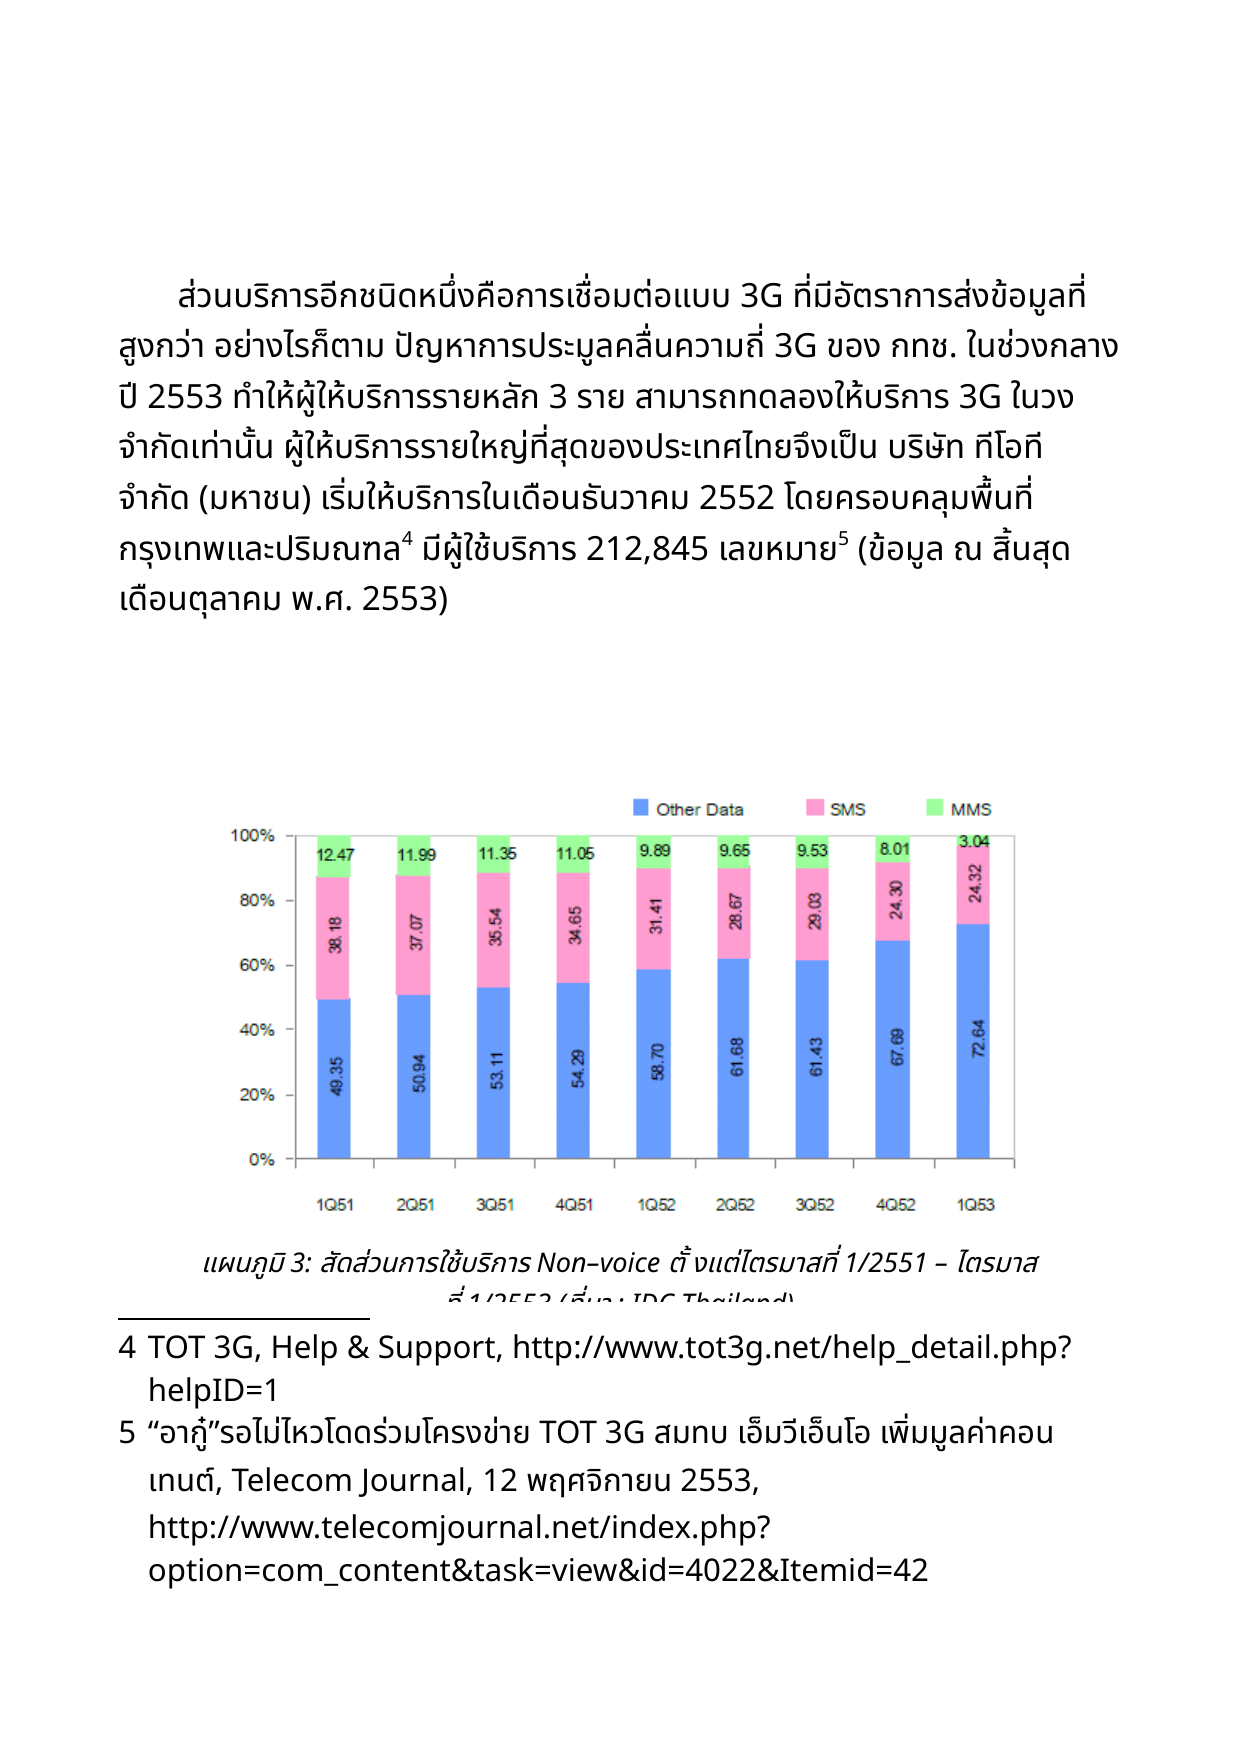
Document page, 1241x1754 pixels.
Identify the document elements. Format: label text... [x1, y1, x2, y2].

text ส่วนบริการอีกชนิดหนึ่งคือการเชื่อมต่อแบบ 3G ที่มีอัตราการส่งข้อมูลที่สูงกว่า อย่างไรก็ตาม ปัญหาการประมูลคลื่นความถี่ 3G ของ กทช. ในช่วงกลางปี 2553 ทำให้ผู้ให้บริการรายหลัก 3 ราย สามารถทดลองให้บริการ 3G ในวงจำกัดเท่านั้น ผู้ให้บริการรายใหญ่ที่สุดของประเทศไทยจึงเป็น บริษัท ทีโอที จำกัด (มหาชน) เริ่มให้บริการในเดือนธันวาคม 2552 โดยครอบคลุมพื้นที่กรุงเทพและปริมณฑล มีผู้ใช้บริการ 212,845 เลขหมาย (ข้อมูล ณ สิ้นสุดเดือนตุลาคม พ.ศ. 2553) [118, 271, 1122, 626]
picture [215, 763, 1029, 1235]
text “อากู๋”รอไม่ไหวโดดร่วมโครงข่าย TOT 3G สมทบ เอ็มวีเอ็นโอ เพิ่มมูลค่าคอนเทนต์, Telecom Journal, 12 พฤศจิกายน 2553, http://www.telecomjournal.net/index.php?option=com_content&task=view&id=4022&Itemid=42 [118, 1410, 1122, 1590]
text แผนภูมิ 3: สัดส่วนการใช้บริการ Non–voice ตั้ งแต่ไตรมาสที่ 1/2551 – ไตรมาสที่ 1/2553 (ที่มา : IDC Thailand) [198, 1243, 1042, 1301]
text TOT 3G, Help & Support, http://www.tot3g.net/help_detail.php?helpID=1 [118, 1325, 1122, 1410]
